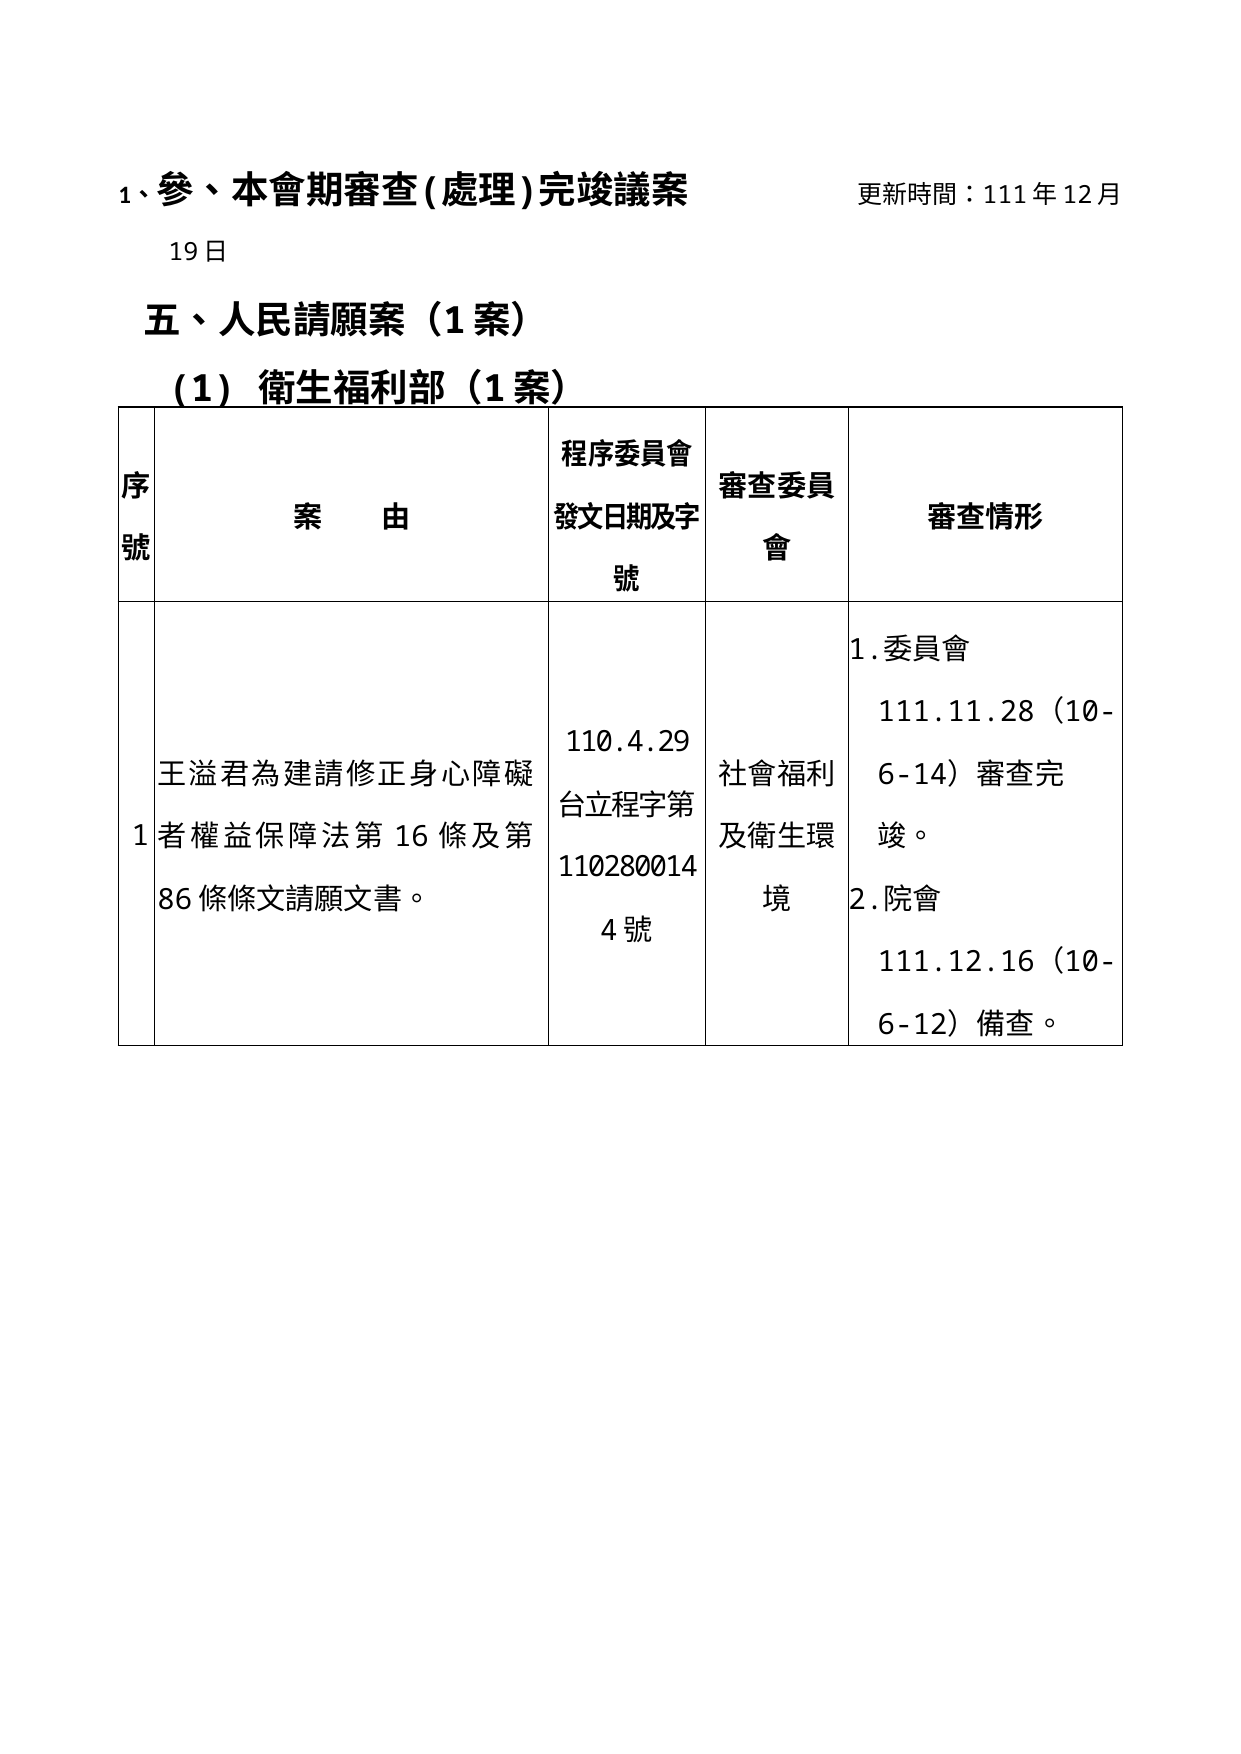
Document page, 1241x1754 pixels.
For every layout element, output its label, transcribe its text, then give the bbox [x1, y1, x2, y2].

table_cell [119, 602, 154, 1045]
table_header 案 由 [155, 408, 548, 601]
table_cell 110.4.29 台立程字第1102800144號 [549, 602, 705, 1045]
subtitle 參、本會期審查(處理)完竣議案 更新時間：111年12月19日 [118, 146, 1122, 271]
table_header 程序委員會 發文日期及字號 [549, 408, 705, 601]
table_cell 王溢君為建請修正身心障礙者權益保障法第16條及第86條條文請願文書。 [155, 602, 548, 1045]
table_cell 社會福利及衛生環境 [706, 602, 848, 1045]
list 衛生福利部（1案） [168, 344, 1122, 406]
table_header 審查情形 [849, 408, 1122, 601]
table_header 序號 [119, 408, 154, 601]
table_header 審查委員會 [706, 408, 848, 601]
table_cell 1.委員會111.11.28（10-6-14）審查完竣。 2.院會111.12.16（10-6-12）備查。 [849, 602, 1122, 1045]
subtitle 五、人民請願案（1案） [143, 289, 1122, 344]
